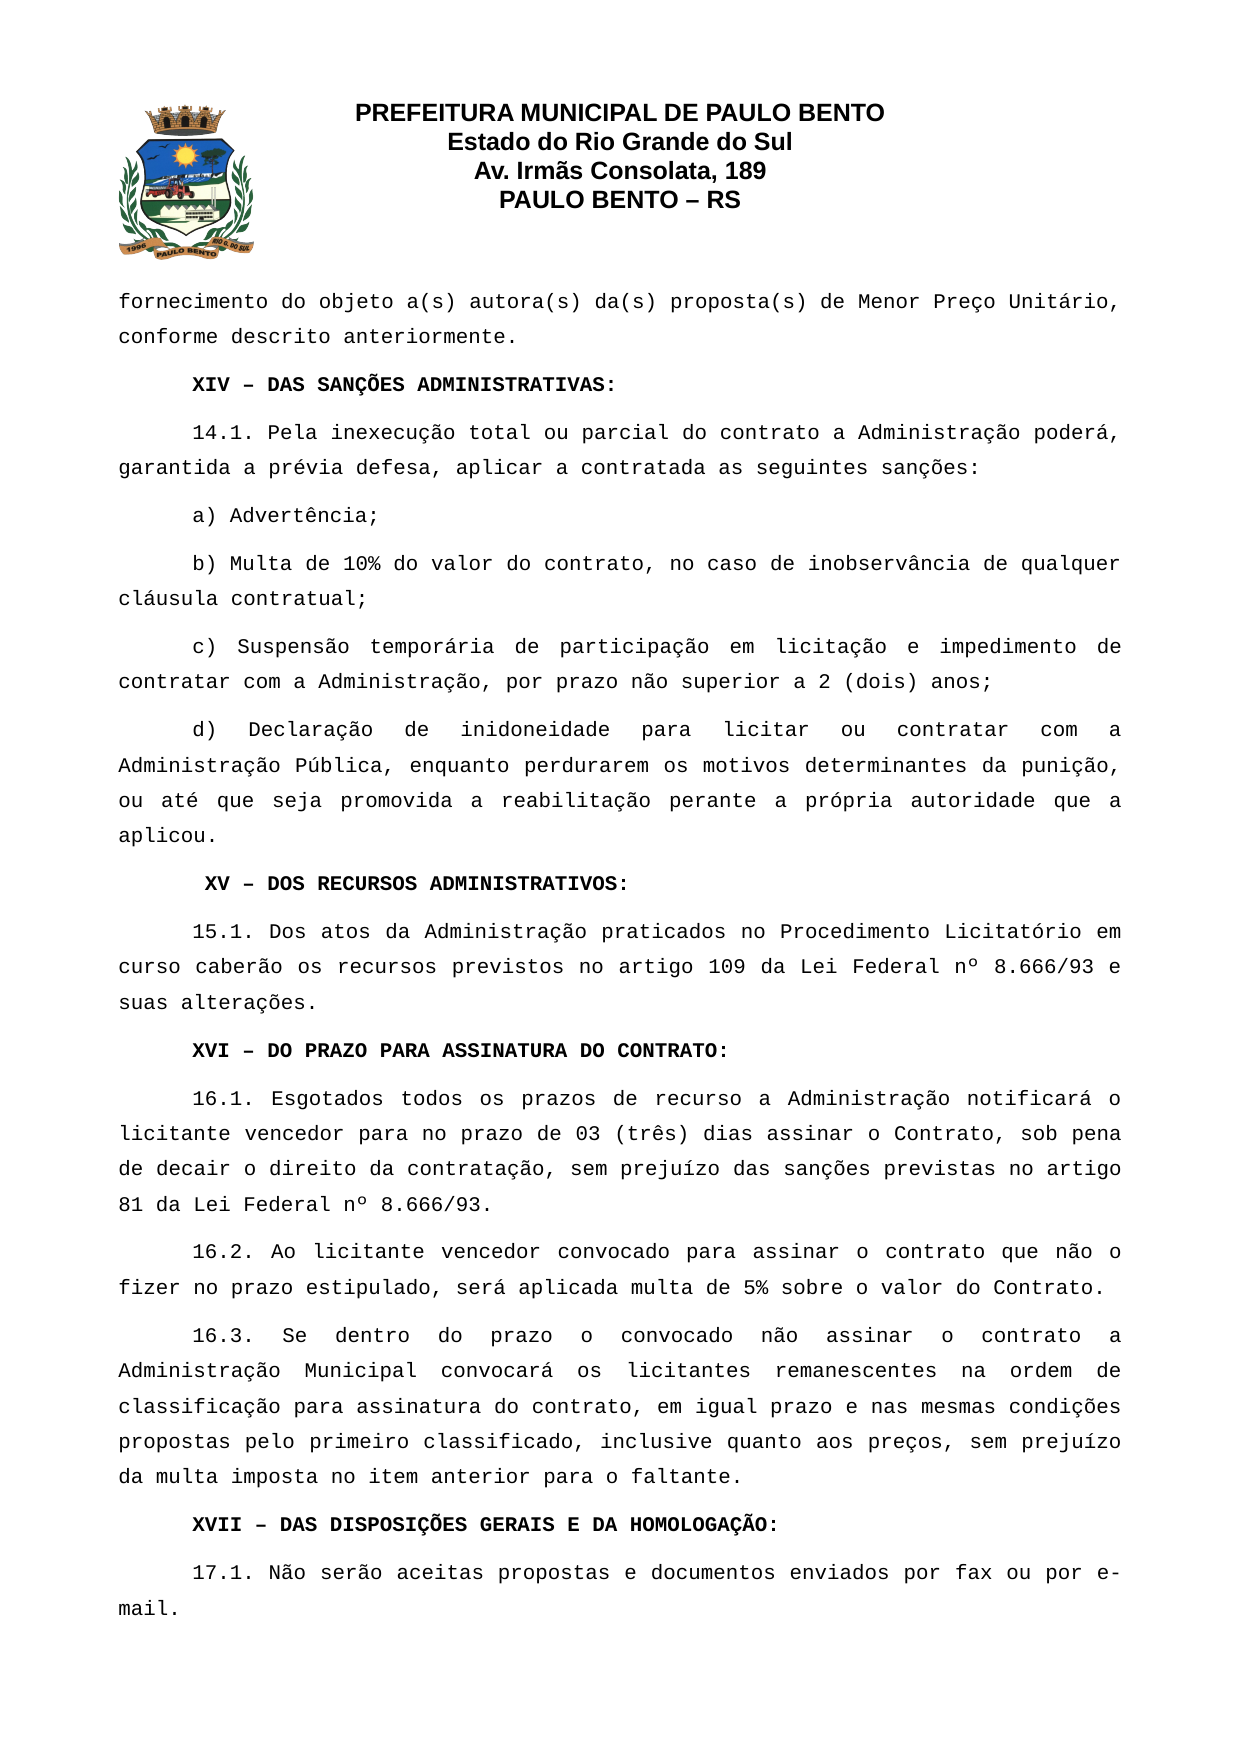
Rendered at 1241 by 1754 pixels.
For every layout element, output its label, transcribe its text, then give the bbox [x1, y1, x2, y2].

text 14.1. Pela inexecução total ou parcial do contrato a Administração poderá, garantida a prévia defesa, aplicar a contratada as seguintes sanções: [118, 422, 1122, 481]
text 16.1. Esgotados todos os prazos de recurso a Administração notificará o licitante vencedor para no prazo de 03 (três) dias assinar o Contrato, sob pena de decair o direito da contratação, sem prejuízo das sanções previstas no artigo 81 da Lei Federal nº 8.666/93. [118, 1087, 1122, 1217]
text b) Multa de 10% do valor do contrato, no caso de inobservância de qualquer cláusula contratual; [118, 553, 1122, 612]
text 16.3. Se dentro do prazo o convocado não assinar o contrato a Administração Municipal convocará os licitantes remanescentes na ordem de classificação para assinatura do contrato, em igual prazo e nas mesmas condições propostas pelo primeiro classificado, inclusive quanto aos preços, sem prejuízo da multa imposta no item anterior para o faltante. [118, 1325, 1122, 1490]
text 15.1. Dos atos da Administração praticados no Procedimento Licitatório em curso caberão os recursos previstos no artigo 109 da Lei Federal nº 8.666/93 e suas alterações. [118, 921, 1122, 1016]
text 17.1. Não serão aceitas propostas e documentos enviados por fax ou por e-mail. [118, 1562, 1122, 1621]
text fornecimento do objeto a(s) autora(s) da(s) proposta(s) de Menor Preço Unitário, conforme descrito anteriormente. [118, 291, 1122, 350]
text XVII – DAS DISPOSIÇÕES GERAIS E DA HOMOLOGAÇÃO: [118, 1514, 1122, 1538]
text d) Declaração de inidoneidade para licitar ou contratar com a Administração Pública, enquanto perdurarem os motivos determinantes da punição, ou até que seja promovida a reabilitação perante a própria autoridade que a aplicou. [118, 719, 1122, 849]
text a) Advertência; [118, 505, 1122, 528]
text XIV – DAS SANÇÕES ADMINISTRATIVAS: [118, 374, 1122, 397]
text XVI – DO PRAZO PARA ASSINATURA DO CONTRATO: [118, 1040, 1122, 1063]
text c) Suspensão temporária de participação em licitação e impedimento de contratar com a Administração, por prazo não superior a 2 (dois) anos; [118, 636, 1122, 695]
text XV – DOS RECURSOS ADMINISTRATIVOS: [118, 873, 1122, 897]
text 16.2. Ao licitante vencedor convocado para assinar o contrato que não o fizer no prazo estipulado, será aplicada multa de 5% sobre o valor do Contrato. [118, 1242, 1122, 1301]
